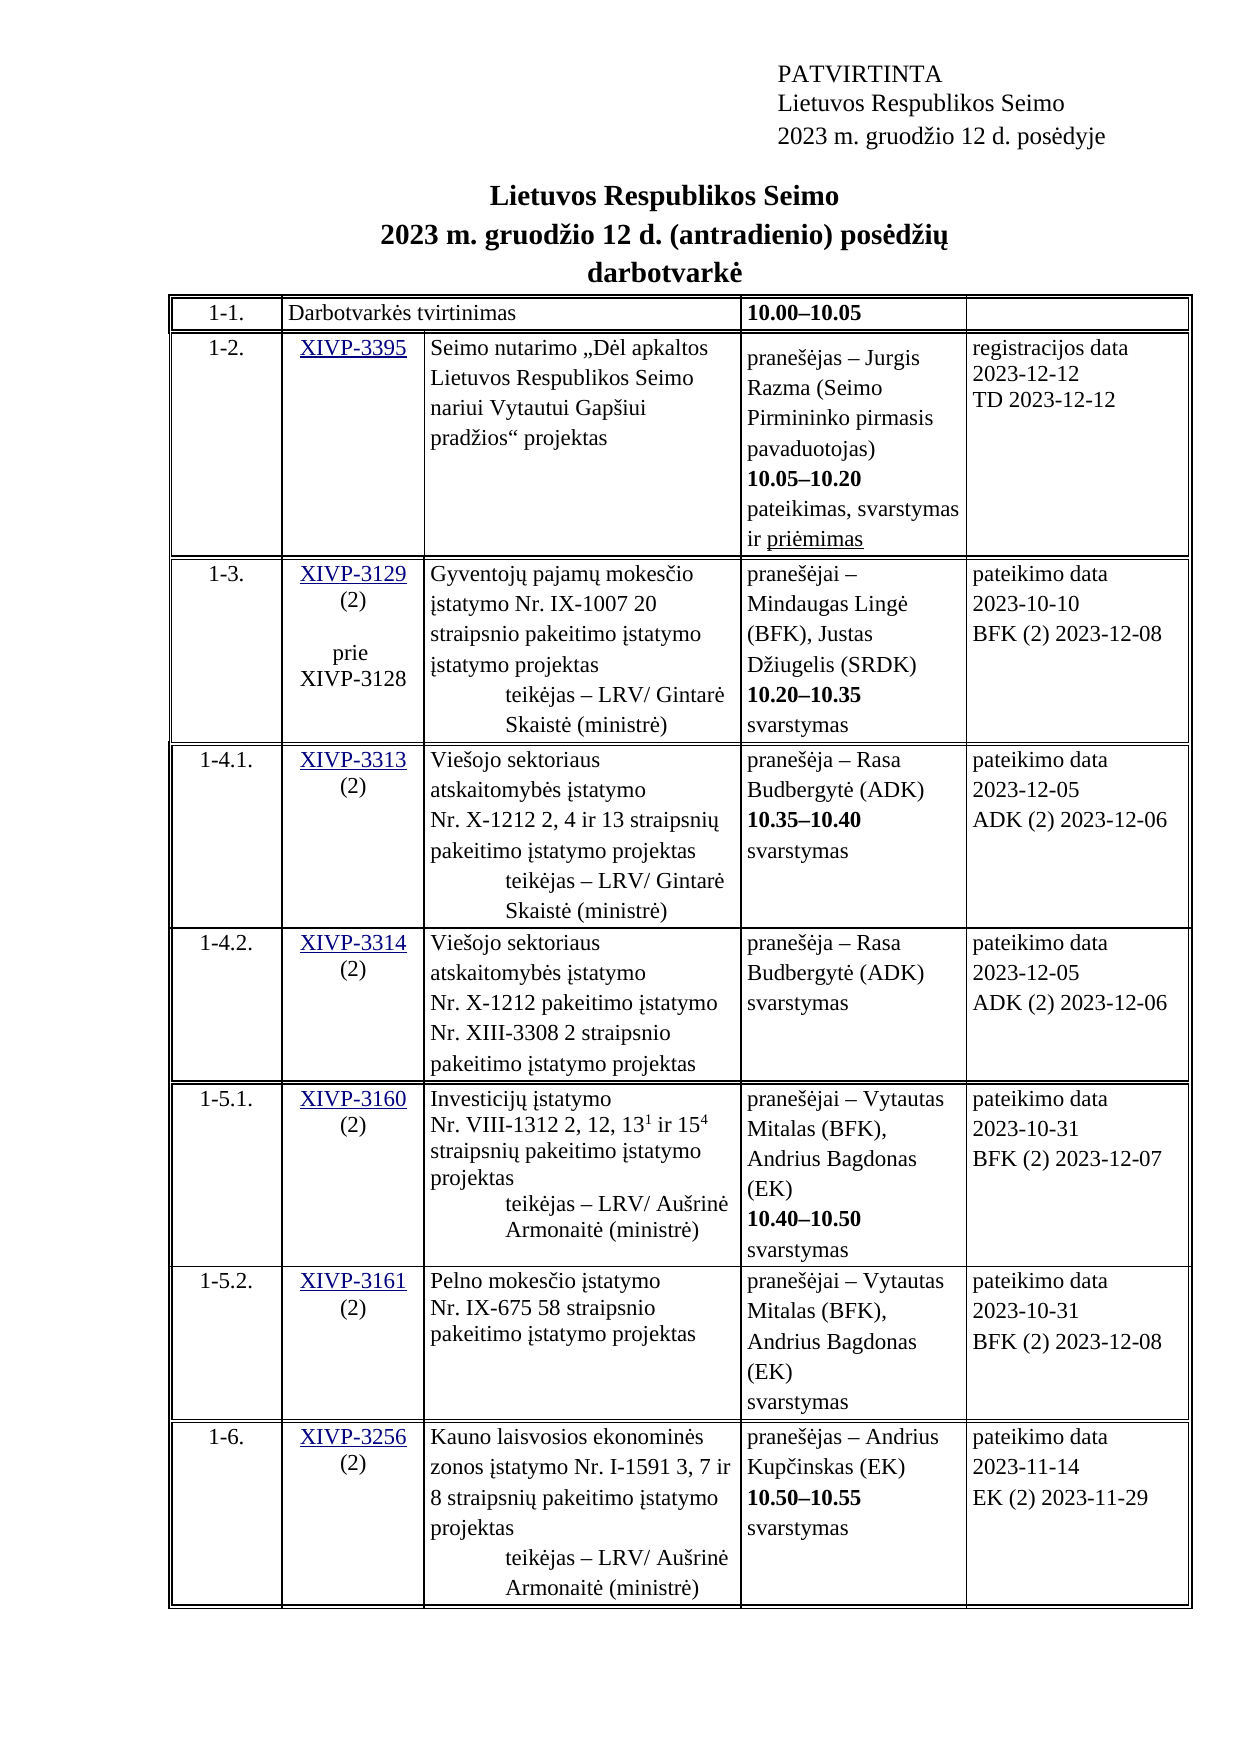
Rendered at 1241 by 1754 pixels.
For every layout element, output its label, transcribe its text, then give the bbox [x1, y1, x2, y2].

table_header [1193, 294, 1240, 329]
table_cell Seimo nutarimo „Dėl apkaltos Lietuvos Respublikos Seimo nariui Vytautui Gapšiui pradžios“ projektas [425, 334, 740, 555]
table_cell XIVP-3313 (2) [283, 746, 423, 927]
table_cell XIVP-3395 [283, 334, 424, 555]
text Lietuvos Respublikos Seimo [177, 178, 1152, 212]
table_cell pateikimo data 2023-10-31 BFK (2) 2023-12-08 [967, 1267, 1188, 1418]
table_cell pateikimo data 2023-12-05 ADK (2) 2023-12-06 [967, 929, 1188, 1080]
table_cell pranešėjai – Vytautas Mitalas (BFK), Andrius Bagdonas (EK) 10.40–10.50 svarstymas [742, 1085, 966, 1266]
table_cell pranešėjai – Vytautas Mitalas (BFK), Andrius Bagdonas (EK) svarstymas [742, 1267, 966, 1418]
table_cell 1-3. [172, 560, 281, 741]
table_cell pateikimo data 2023-11-14 EK (2) 2023-11-29 [967, 1423, 1188, 1604]
text 2023 m. gruodžio 12 d. posėdyje [777, 121, 1152, 149]
table_cell XIVP-3256 (2) [283, 1423, 423, 1604]
table_cell Pelno mokesčio įstatymo Nr. IX-675 58 straipsnio pakeitimo įstatymo projektas [425, 1267, 740, 1418]
table_cell Gyventojų pajamų mokesčio įstatymo Nr. IX-1007 20 straipsnio pakeitimo įstatymo įstatymo projektas teikėjas – LRV/ Gintarė Skaistė (ministrė) [425, 560, 740, 741]
table_cell XIVP-3129 (2) prie XIVP-3128 [283, 560, 423, 741]
table_cell [1193, 1266, 1240, 1418]
table_cell pateikimo data 2023-10-31 BFK (2) 2023-12-07 [967, 1085, 1188, 1266]
table_cell pranešėja – Rasa Budbergytė (ADK) svarstymas [742, 929, 966, 1080]
table_cell registracijos data 2023-12-12 TD 2023-12-12 [967, 334, 1188, 555]
table_header [967, 299, 1188, 329]
table_cell Kauno laisvosios ekonominės zonos įstatymo Nr. I-1591 3, 7 ir 8 straipsnių pakeitimo įstatymo projektas teikėjas – LRV/ Aušrinė Armonaitė (ministrė) [425, 1423, 740, 1604]
text darbotvarkė [177, 255, 1152, 289]
text Lietuvos Respublikos Seimo [777, 88, 1152, 117]
table_cell XIVP-3160 (2) [283, 1085, 423, 1266]
table_cell [1193, 1080, 1240, 1266]
table_cell pateikimo data 2023-10-10 BFK (2) 2023-12-08 [967, 560, 1188, 741]
table_cell [1193, 741, 1240, 927]
table_cell [1193, 555, 1240, 741]
table_cell XIVP-3161 (2) [283, 1267, 423, 1418]
table_cell [1193, 329, 1240, 555]
table_cell pateikimo data 2023-12-05 ADK (2) 2023-12-06 [967, 746, 1188, 927]
table_header Darbotvarkės tvirtinimas [283, 299, 740, 329]
table_cell [1193, 927, 1240, 1080]
table_cell Viešojo sektoriaus atskaitomybės įstatymo Nr. X-1212 pakeitimo įstatymo Nr. XIII-3308 2 straipsnio pakeitimo įstatymo projektas [425, 929, 740, 1080]
table_cell Investicijų įstatymo Nr. VIII-1312 2, 12, 131 ir 154 straipsnių pakeitimo įstatymo projektas teikėjas – LRV/ Aušrinė Armonaitė (ministrė) [425, 1085, 740, 1266]
table_cell XIVP-3314 (2) [283, 929, 423, 1080]
text PATVIRTINTA [777, 59, 1152, 88]
table_cell 1-2. [172, 334, 281, 555]
table_cell [1193, 1419, 1240, 1604]
table_cell 1-4.1. [173, 746, 281, 927]
table_cell pranešėjai – Mindaugas Lingė (BFK), Justas Džiugelis (SRDK) 10.20–10.35 svarstymas [742, 560, 966, 741]
table_header 1-1. [173, 299, 281, 329]
table_cell Viešojo sektoriaus atskaitomybės įstatymo Nr. X-1212 2, 4 ir 13 straipsnių pakeitimo įstatymo projektas teikėjas – LRV/ Gintarė Skaistė (ministrė) [425, 746, 740, 927]
table_cell 1-5.2. [173, 1267, 281, 1418]
table_cell pranešėjas – Andrius Kupčinskas (EK) 10.50–10.55 svarstymas [742, 1423, 966, 1604]
table_cell pranešėjas – Jurgis Razma (Seimo Pirmininko pirmasis pavaduotojas) 10.05–10.20 pateikimas, svarstymas ir priėmimas [742, 334, 966, 555]
table_cell 1-4.2. [173, 929, 281, 1080]
table_cell 1-6. [173, 1423, 281, 1604]
table_cell 1-5.1. [173, 1085, 281, 1266]
table_header 10.00–10.05 [742, 299, 966, 329]
table_cell pranešėja – Rasa Budbergytė (ADK) 10.35–10.40 svarstymas [742, 746, 966, 927]
text 2023 m. gruodžio 12 d. (antradienio) posėdžių [177, 217, 1152, 250]
